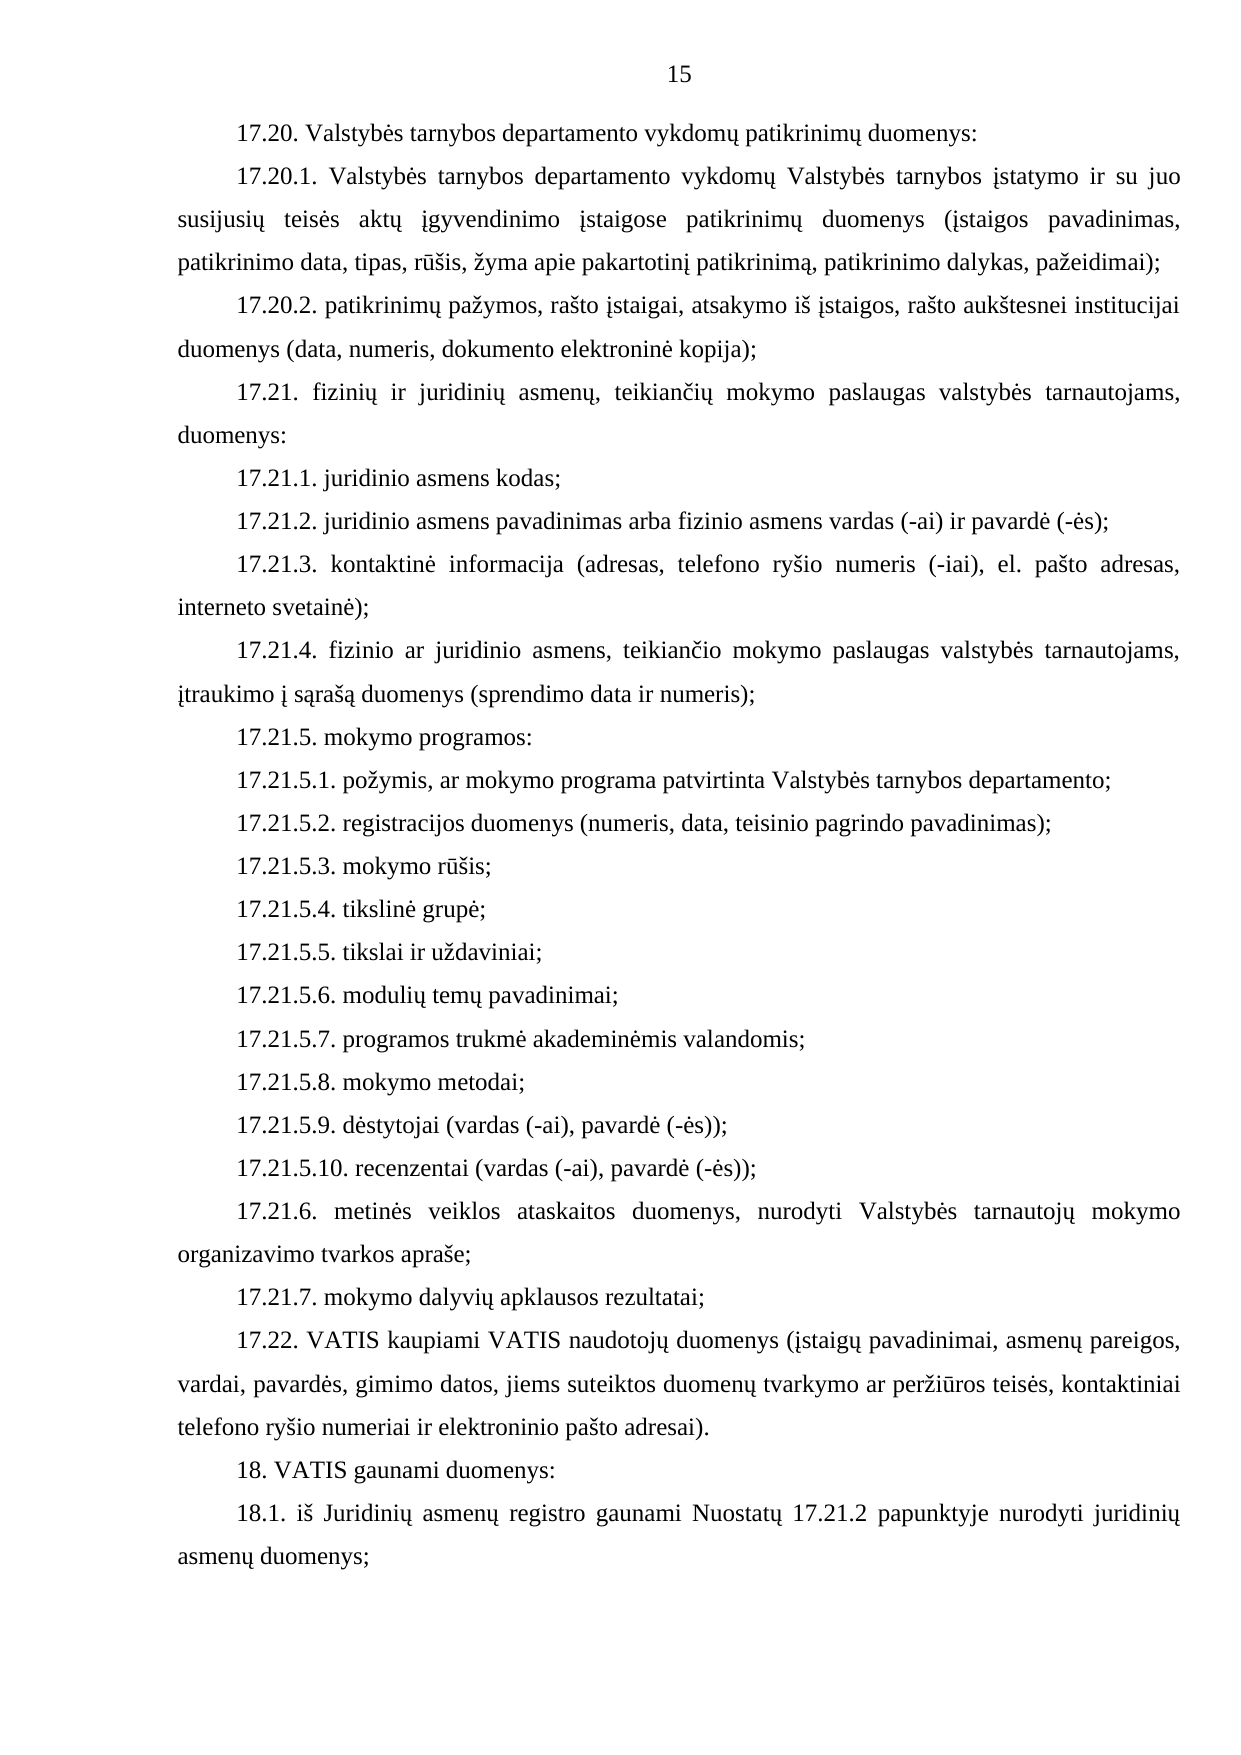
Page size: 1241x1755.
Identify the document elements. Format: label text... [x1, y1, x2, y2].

text 17.21.5.4. tikslinė grupė; [177, 894, 1181, 923]
text 17.21.6. metinės veiklos ataskaitos duomenys, nurodyti Valstybės tarnautojų mokymo organizavimo tvarkos apraše; [177, 1196, 1181, 1268]
text 17.21.5.9. dėstytojai (vardas (-ai), pavardė (-ės)); [177, 1110, 1181, 1139]
text 17.21.3. kontaktinė informacija (adresas, telefono ryšio numeris (-iai), el. pašto adresas, interneto svetainė); [177, 549, 1181, 621]
text 17.21.5.10. recenzentai (vardas (-ai), pavardė (-ės)); [177, 1153, 1181, 1182]
text 17.21.5.8. mokymo metodai; [177, 1067, 1181, 1096]
text 17.20.2. patikrinimų pažymos, rašto įstaigai, atsakymo iš įstaigos, rašto aukštesnei institucijai duomenys (data, numeris, dokumento elektroninė kopija); [177, 291, 1181, 362]
text 17.21.5.3. mokymo rūšis; [177, 851, 1181, 880]
text 18.1. iš Juridinių asmenų registro gaunami Nuostatų 17.21.2 papunktyje nurodyti juridinių asmenų duomenys; [177, 1498, 1181, 1570]
text 17.21.5.5. tikslai ir uždaviniai; [177, 937, 1181, 966]
text 17.21.5. mokymo programos: [177, 722, 1181, 751]
text 17.21.4. fizinio ar juridinio asmens, teikiančio mokymo paslaugas valstybės tarnautojams, įtraukimo į sąrašą duomenys (sprendimo data ir numeris); [177, 636, 1181, 707]
text 17.21.5.6. modulių temų pavadinimai; [177, 981, 1181, 1009]
text 17.21.7. mokymo dalyvių apklausos rezultatai; [177, 1282, 1181, 1311]
text 17.21.2. juridinio asmens pavadinimas arba fizinio asmens vardas (-ai) ir pavardė (-ės); [177, 506, 1181, 535]
text 17.21.1. juridinio asmens kodas; [177, 463, 1181, 492]
text 17.21. fizinių ir juridinių asmenų, teikiančių mokymo paslaugas valstybės tarnautojams, duomenys: [177, 377, 1181, 449]
text 17.21.5.1. požymis, ar mokymo programa patvirtinta Valstybės tarnybos departamento; [177, 765, 1181, 794]
text 17.20.1. Valstybės tarnybos departamento vykdomų Valstybės tarnybos įstatymo ir su juo susijusių teisės aktų įgyvendinimo įstaigose patikrinimų duomenys (įstaigos pavadinimas, patikrinimo data, tipas, rūšis, žyma apie pakartotinį patikrinimą, patikrinimo dalykas, pažeidimai); [177, 161, 1181, 276]
text 18. VATIS gaunami duomenys: [177, 1455, 1181, 1484]
text 17.20. Valstybės tarnybos departamento vykdomų patikrinimų duomenys: [177, 118, 1181, 147]
text 17.21.5.7. programos trukmė akademinėmis valandomis; [177, 1024, 1181, 1052]
text 17.22. VATIS kaupiami VATIS naudotojų duomenys (įstaigų pavadinimai, asmenų pareigos, vardai, pavardės, gimimo datos, jiems suteiktos duomenų tvarkymo ar peržiūros teisės, kontaktiniai telefono ryšio numeriai ir elektroninio pašto adresai). [177, 1326, 1181, 1441]
text 17.21.5.2. registracijos duomenys (numeris, data, teisinio pagrindo pavadinimas); [177, 808, 1181, 837]
